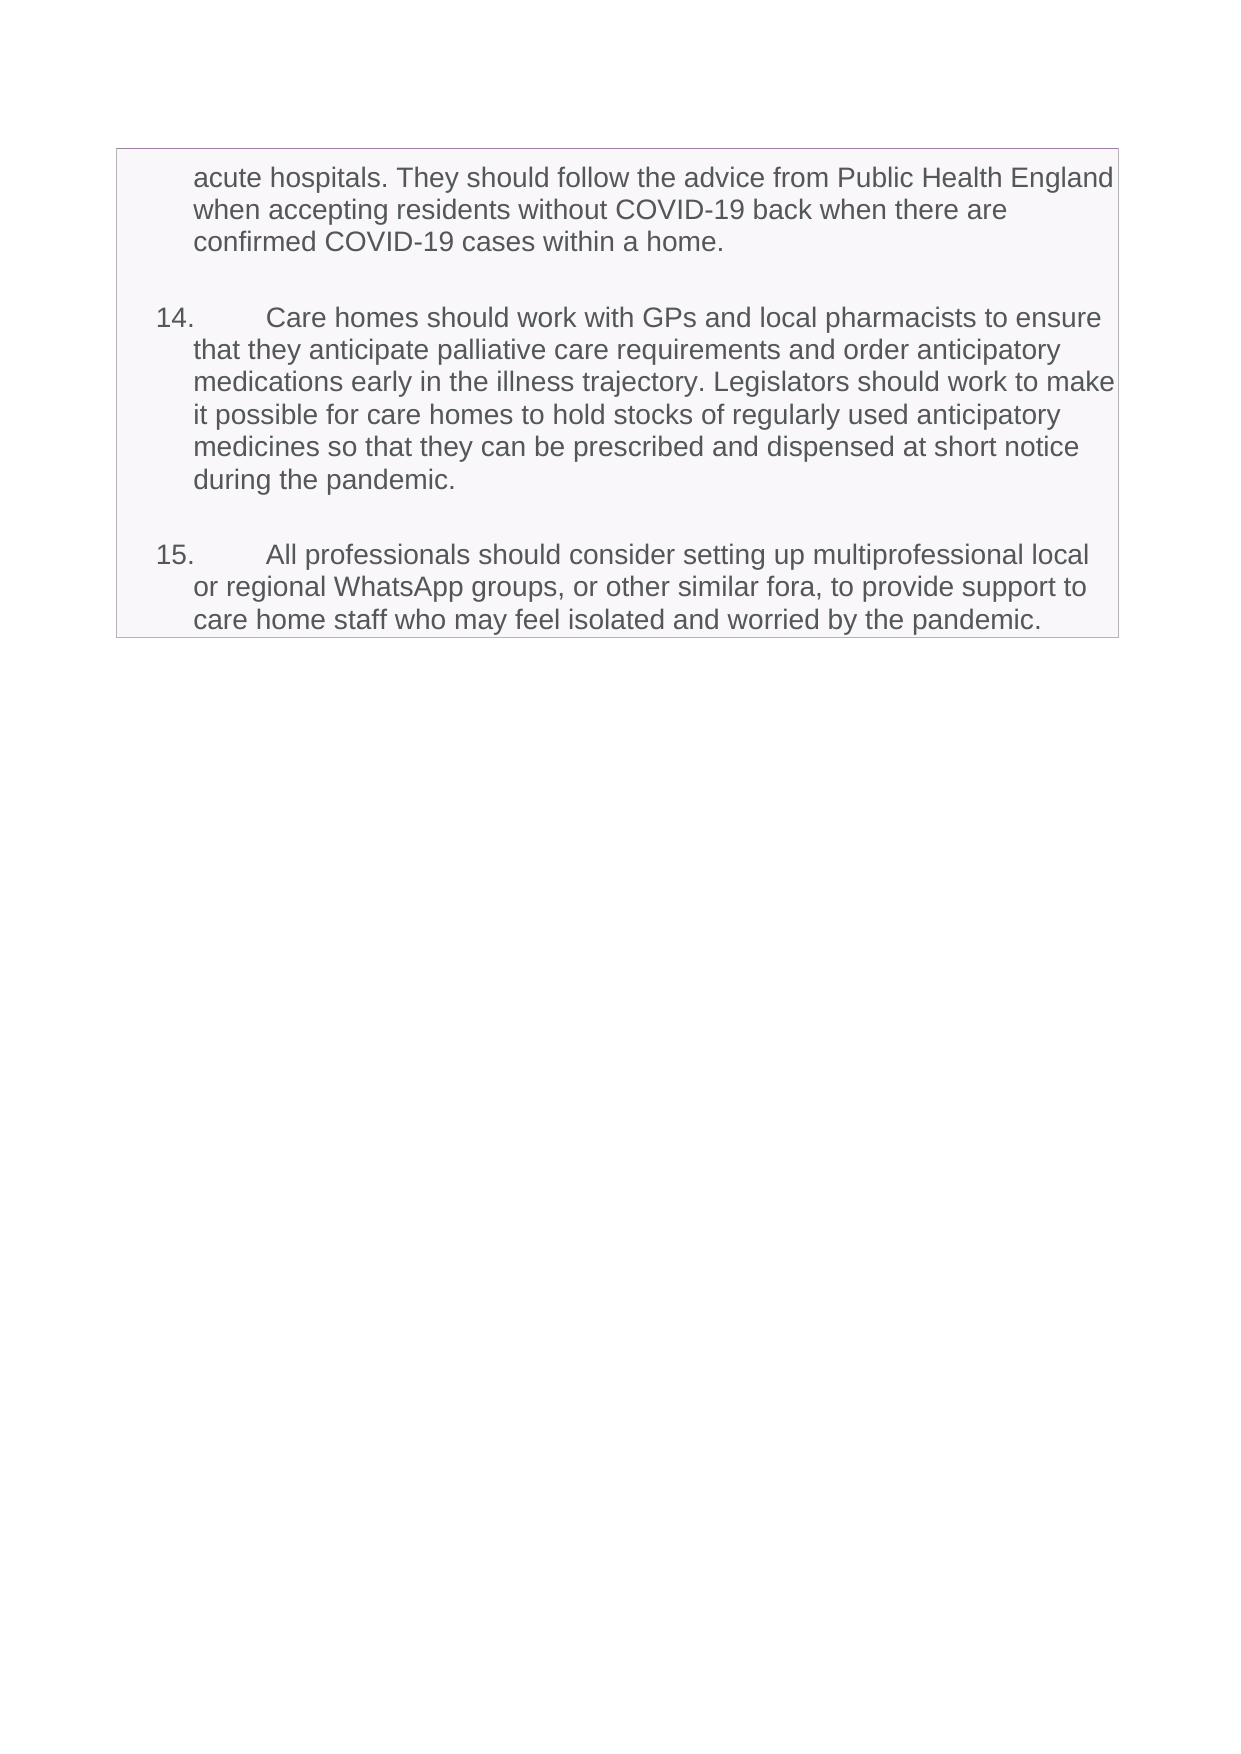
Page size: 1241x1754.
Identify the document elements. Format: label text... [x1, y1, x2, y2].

table_header acute hospitals. They should follow the advice from Public Health England when accepting residents without COVID-19 back when there are confirmed COVID-19 cases within a home. Care homes should work with GPs and local pharmacists to ensure that they anticipate palliative care requirements and order anticipatory medications early in the illness trajectory. Legislators should work to make it possible for care homes to hold stocks of regularly used anticipatory medicines so that they can be prescribed and dispensed at short notice during the pandemic. All professionals should consider setting up multiprofessional local or regional WhatsApp groups, or other similar fora, to provide support to care home staff who may feel isolated and worried by the pandemic. [117, 149, 1118, 637]
